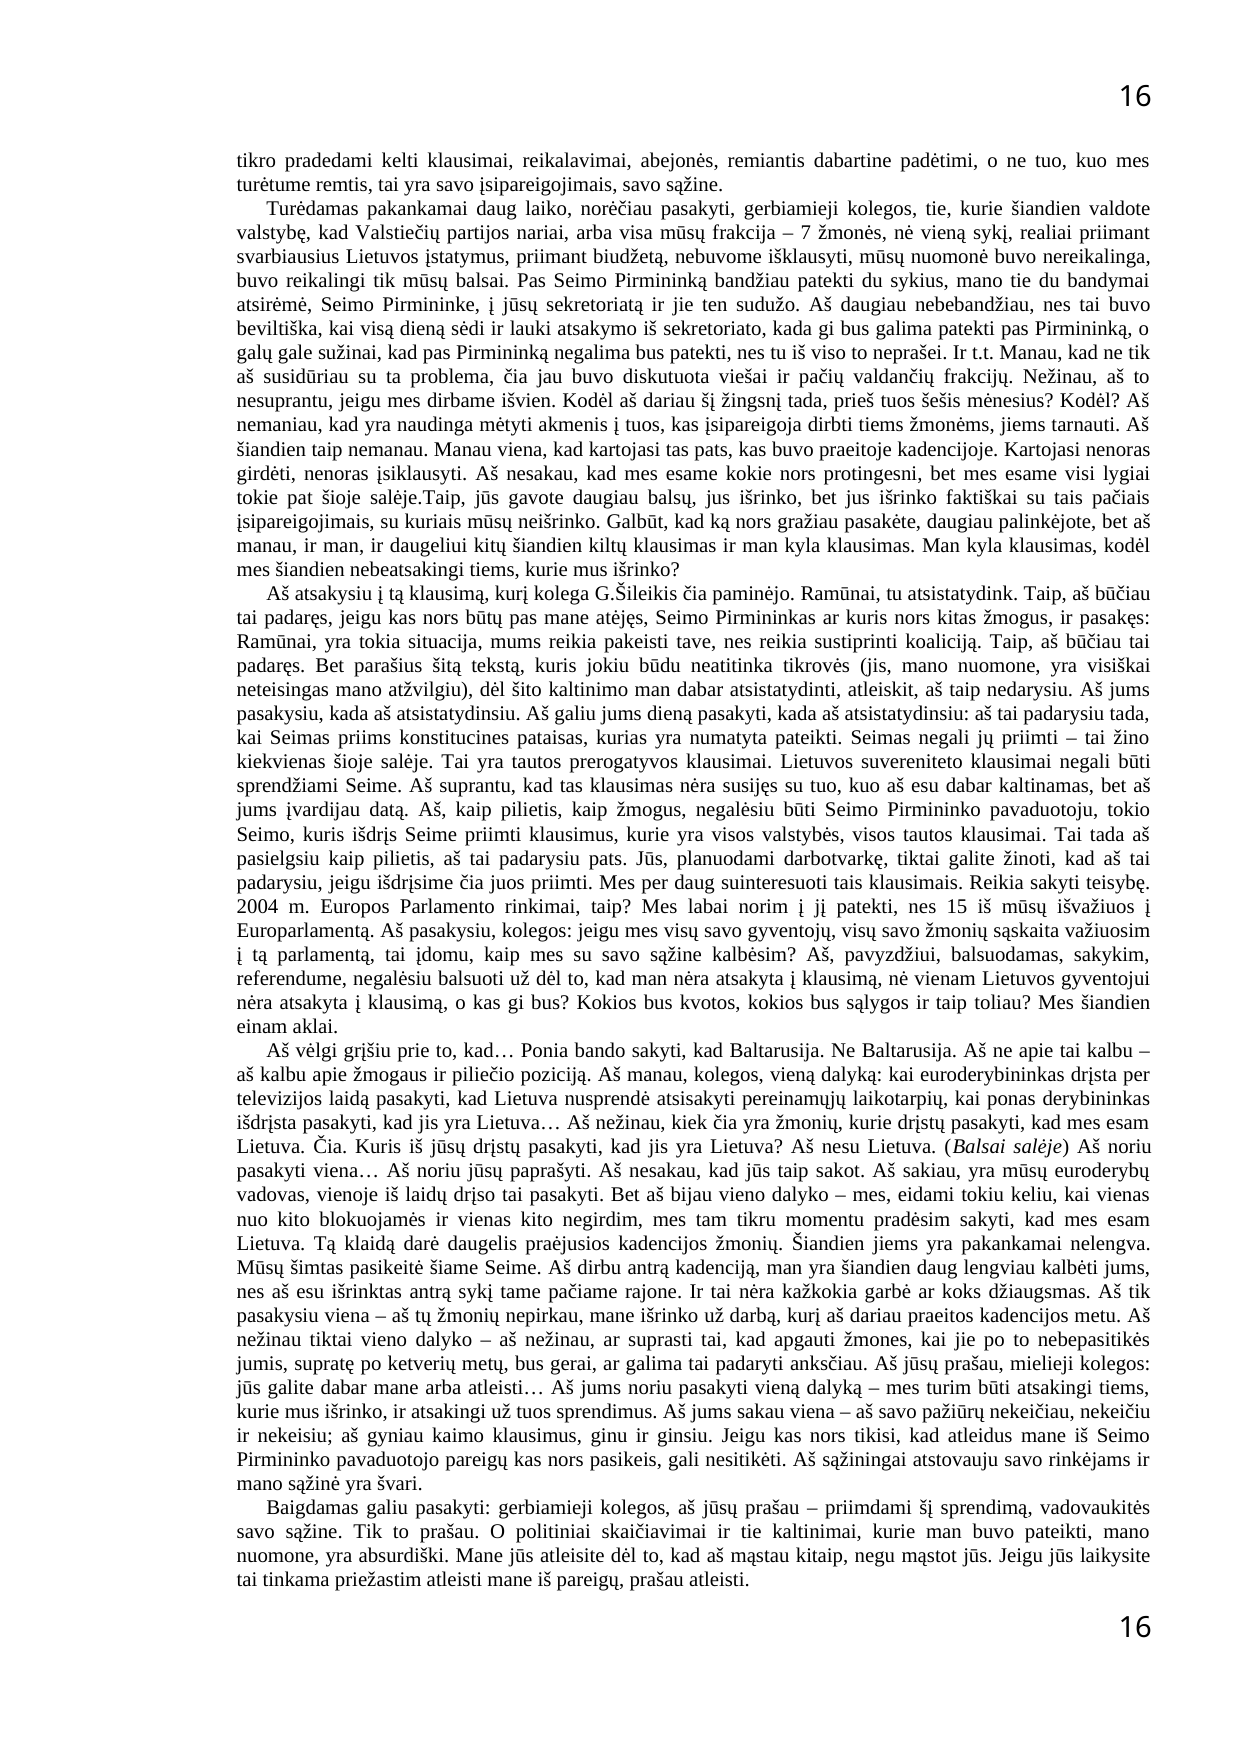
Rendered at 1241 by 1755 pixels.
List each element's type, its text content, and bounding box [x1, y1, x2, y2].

text tikro pradedami kelti klausimai, reikalavimai, abejonės, remiantis dabartine padėtimi, o ne tuo, kuo mes turėtume remtis, tai yra savo įsipareigojimais, savo sąžine. [236, 148, 1152, 196]
text Aš atsakysiu į tą klausimą, kurį kolega G.Šileikis čia paminėjo. Ramūnai, tu atsistatydink. Taip, aš būčiau tai padaręs, jeigu kas nors būtų pas mane atėjęs, Seimo Pirmininkas ar kuris nors kitas žmogus, ir pasakęs: Ramūnai, yra tokia situacija, mums reikia pakeisti tave, nes reikia sustiprinti koaliciją. Taip, aš būčiau tai padaręs. Bet parašius šitą tekstą, kuris jokiu būdu neatitinka tikrovės (jis, mano nuomone, yra visiškai neteisingas mano atžvilgiu), dėl šito kaltinimo man dabar atsistatydinti, atleiskit, aš taip nedarysiu. Aš jums pasakysiu, kada aš atsistatydinsiu. Aš galiu jums dieną pasakyti, kada aš atsistatydinsiu: aš tai padarysiu tada, kai Seimas priims konstitucines pataisas, kurias yra numatyta pateikti. Seimas negali jų priimti – tai žino kiekvienas šioje salėje. Tai yra tautos prerogatyvos klausimai. Lietuvos suvereniteto klausimai negali būti sprendžiami Seime. Aš suprantu, kad tas klausimas nėra susijęs su tuo, kuo aš esu dabar kaltinamas, bet aš jums įvardijau datą. Aš, kaip pilietis, kaip žmogus, negalėsiu būti Seimo Pirmininko pavaduotoju, tokio Seimo, kuris išdrįs Seime priimti klausimus, kurie yra visos valstybės, visos tautos klausimai. Tai tada aš pasielgsiu kaip pilietis, aš tai padarysiu pats. Jūs, planuodami darbotvarkę, tiktai galite žinoti, kad aš tai padarysiu, jeigu išdrįsime čia juos priimti. Mes per daug suinteresuoti tais klausimais. Reikia sakyti teisybę. 2004 m. Europos Parlamento rinkimai, taip? Mes labai norim į jį patekti, nes 15 iš mūsų išvažiuos į Europarlamentą. Aš pasakysiu, kolegos: jeigu mes visų savo gyventojų, visų savo žmonių sąskaita važiuosim į tą parlamentą, tai įdomu, kaip mes su savo sąžine kalbėsim? Aš, pavyzdžiui, balsuodamas, sakykim, referendume, negalėsiu balsuoti už dėl to, kad man nėra atsakyta į klausimą, nė vienam Lietuvos gyventojui nėra atsakyta į klausimą, o kas gi bus? Kokios bus kvotos, kokios bus sąlygos ir taip toliau? Mes šiandien einam aklai. [236, 581, 1152, 1038]
text Turėdamas pakankamai daug laiko, norėčiau pasakyti, gerbiamieji kolegos, tie, kurie šiandien valdote valstybę, kad Valstiečių partijos nariai, arba visa mūsų frakcija – 7 žmonės, nė vieną sykį, realiai priimant svarbiausius Lietuvos įstatymus, priimant biudžetą, nebuvome išklausyti, mūsų nuomonė buvo nereikalinga, buvo reikalingi tik mūsų balsai. Pas Seimo Pirmininką bandžiau patekti du sykius, mano tie du bandymai atsirėmė, Seimo Pirmininke, į jūsų sekretoriatą ir jie ten sudužo. Aš daugiau nebebandžiau, nes tai buvo beviltiška, kai visą dieną sėdi ir lauki atsakymo iš sekretoriato, kada gi bus galima patekti pas Pirmininką, o galų gale sužinai, kad pas Pirmininką negalima bus patekti, nes tu iš viso to neprašei. Ir t.t. Manau, kad ne tik aš susidūriau su ta problema, čia jau buvo diskutuota viešai ir pačių valdančių frakcijų. Nežinau, aš to nesuprantu, jeigu mes dirbame išvien. Kodėl aš dariau šį žingsnį tada, prieš tuos šešis mėnesius? Kodėl? Aš nemaniau, kad yra naudinga mėtyti akmenis į tuos, kas įsipareigoja dirbti tiems žmonėms, jiems tarnauti. Aš šiandien taip nemanau. Manau viena, kad kartojasi tas pats, kas buvo praeitoje kadencijoje. Kartojasi nenoras girdėti, nenoras įsiklausyti. Aš nesakau, kad mes esame kokie nors protingesni, bet mes esame visi lygiai tokie pat šioje salėje.Taip, jūs gavote daugiau balsų, jus išrinko, bet jus išrinko faktiškai su tais pačiais įsipareigojimais, su kuriais mūsų neišrinko. Galbūt, kad ką nors gražiau pasakėte, daugiau palinkėjote, bet aš manau, ir man, ir daugeliui kitų šiandien kiltų klausimas ir man kyla klausimas. Man kyla klausimas, kodėl mes šiandien nebeatsakingi tiems, kurie mus išrinko? [236, 196, 1152, 581]
text Baigdamas galiu pasakyti: gerbiamieji kolegos, aš jūsų prašau – priimdami šį sprendimą, vadovaukitės savo sąžine. Tik to prašau. O politiniai skaičiavimai ir tie kaltinimai, kurie man buvo pateikti, mano nuomone, yra absurdiški. Mane jūs atleisite dėl to, kad aš mąstau kitaip, negu mąstot jūs. Jeigu jūs laikysite tai tinkama priežastim atleisti mane iš pareigų, prašau atleisti. [236, 1495, 1152, 1591]
text Aš vėlgi grįšiu prie to, kad… Ponia bando sakyti, kad Baltarusija. Ne Baltarusija. Aš ne apie tai kalbu – aš kalbu apie žmogaus ir piliečio poziciją. Aš manau, kolegos, vieną dalyką: kai euroderybininkas drįsta per televizijos laidą pasakyti, kad Lietuva nusprendė atsisakyti pereinamųjų laikotarpių, kai ponas derybininkas išdrįsta pasakyti, kad jis yra Lietuva… Aš nežinau, kiek čia yra žmonių, kurie drįstų pasakyti, kad mes esam Lietuva. Čia. Kuris iš jūsų drįstų pasakyti, kad jis yra Lietuva? Aš nesu Lietuva. (Balsai salėje) Aš noriu pasakyti viena… Aš noriu jūsų paprašyti. Aš nesakau, kad jūs taip sakot. Aš sakiau, yra mūsų euroderybų vadovas, vienoje iš laidų drįso tai pasakyti. Bet aš bijau vieno dalyko – mes, eidami tokiu keliu, kai vienas nuo kito blokuojamės ir vienas kito negirdim, mes tam tikru momentu pradėsim sakyti, kad mes esam Lietuva. Tą klaidą darė daugelis praėjusios kadencijos žmonių. Šiandien jiems yra pakankamai nelengva. Mūsų šimtas pasikeitė šiame Seime. Aš dirbu antrą kadenciją, man yra šiandien daug lengviau kalbėti jums, nes aš esu išrinktas antrą sykį tame pačiame rajone. Ir tai nėra kažkokia garbė ar koks džiaugsmas. Aš tik pasakysiu viena – aš tų žmonių nepirkau, mane išrinko už darbą, kurį aš dariau praeitos kadencijos metu. Aš nežinau tiktai vieno dalyko – aš nežinau, ar suprasti tai, kad apgauti žmones, kai jie po to nebepasitikės jumis, supratę po ketverių metų, bus gerai, ar galima tai padaryti anksčiau. Aš jūsų prašau, mielieji kolegos: jūs galite dabar mane arba atleisti… Aš jums noriu pasakyti vieną dalyką – mes turim būti atsakingi tiems, kurie mus išrinko, ir atsakingi už tuos sprendimus. Aš jums sakau viena – aš savo pažiūrų nekeičiau, nekeičiu ir nekeisiu; aš gyniau kaimo klausimus, ginu ir ginsiu. Jeigu kas nors tikisi, kad atleidus mane iš Seimo Pirmininko pavaduotojo pareigų kas nors pasikeis, gali nesitikėti. Aš sąžiningai atstovauju savo rinkėjams ir mano sąžinė yra švari. [236, 1038, 1152, 1495]
